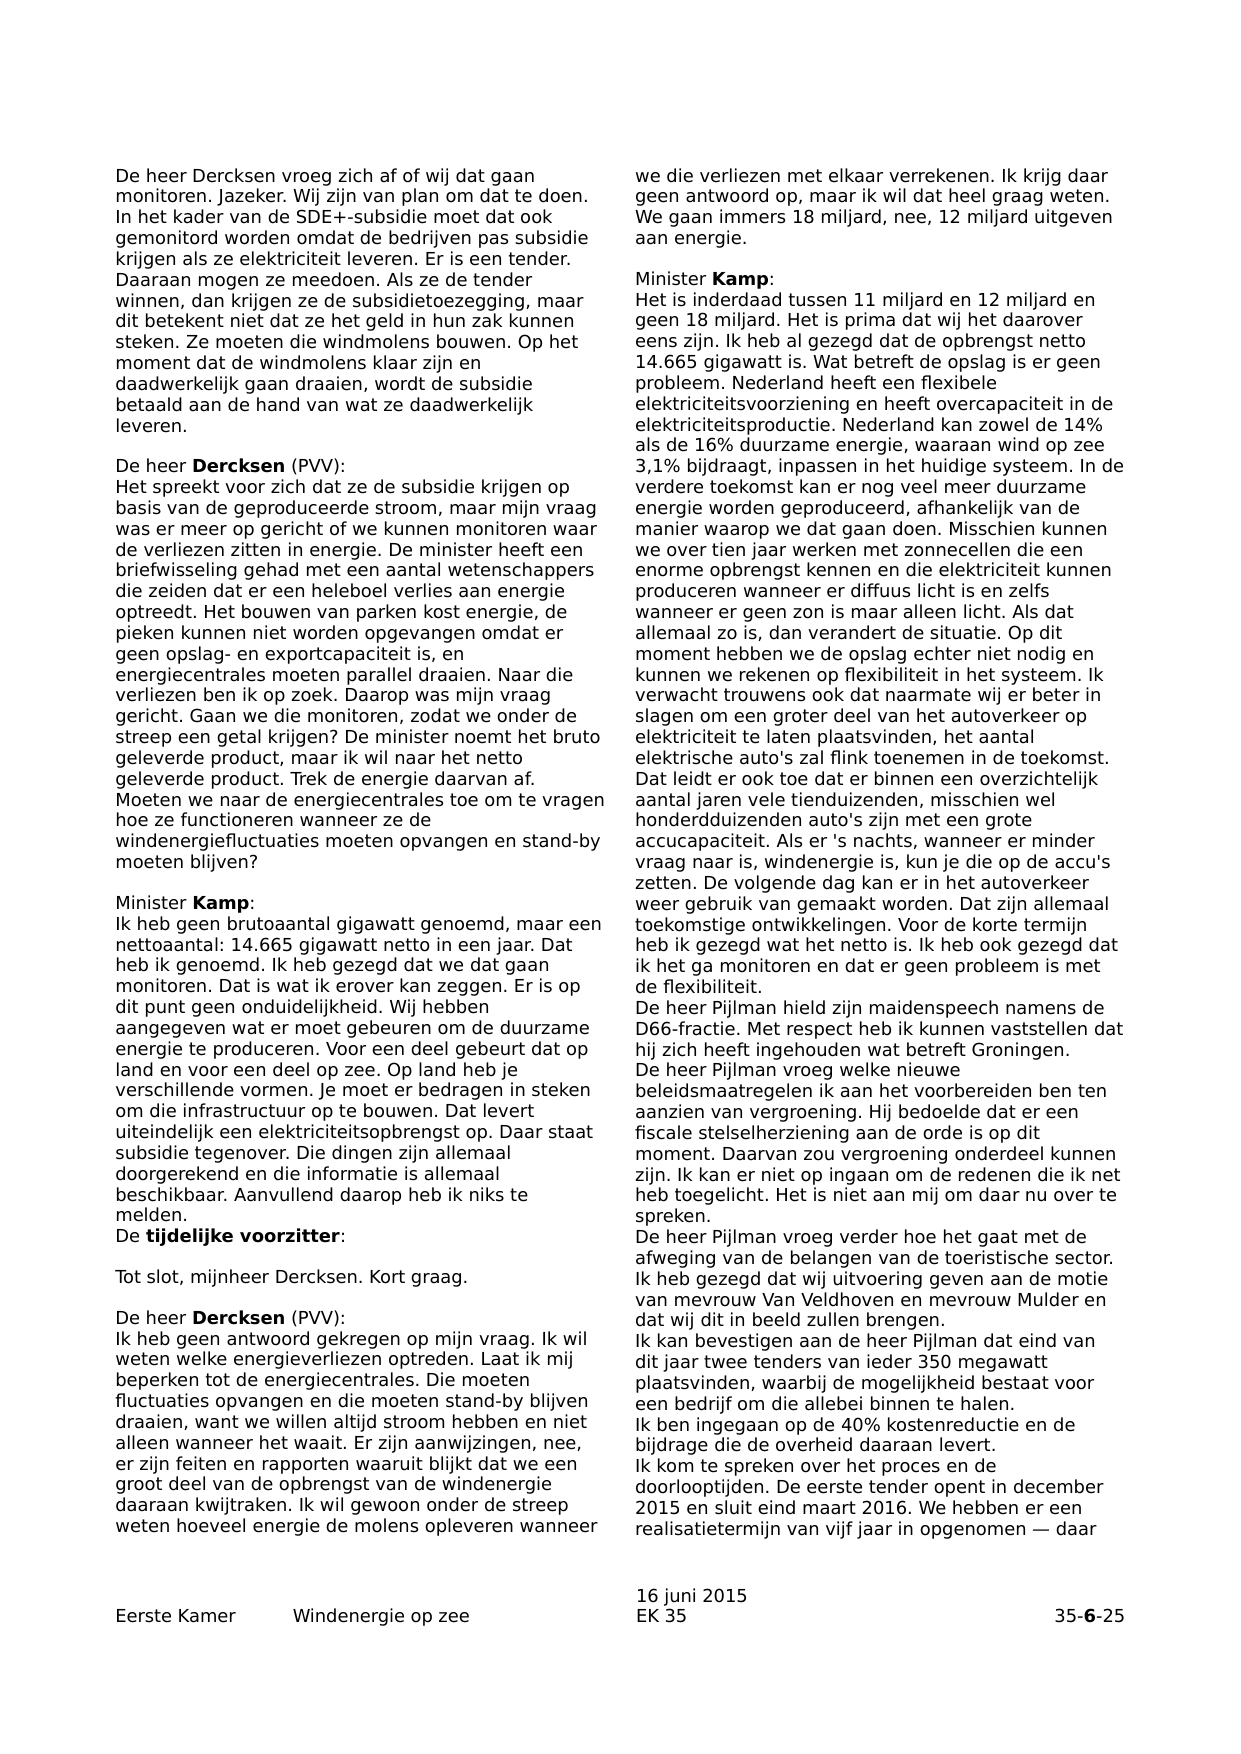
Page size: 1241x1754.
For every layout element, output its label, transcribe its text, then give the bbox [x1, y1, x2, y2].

text Ik ben ingegaan op de 40% kostenreductie en de bijdrage die de overheid daaraan levert. [635, 1414, 1125, 1456]
text Ik heb geen brutoaantal gigawatt genoemd, maar een nettoaantal: 14.665 gigawatt netto in een jaar. Dat heb ik genoemd. Ik heb gezegd dat we dat gaan monitoren. Dat is wat ik erover kan zeggen. Er is op dit punt geen onduidelijkheid. Wij hebben aangegeven wat er moet gebeuren om de duurzame energie te produceren. Voor een deel gebeurt dat op land en voor een deel op zee. Op land heb je verschillende vormen. Je moet er bedragen in steken om die infrastructuur op te bouwen. Dat levert uiteindelijk een elektriciteitsopbrengst op. Daar staat subsidie tegenover. Die dingen zijn allemaal doorgerekend en die informatie is allemaal beschikbaar. Aanvullend daarop heb ik niks te melden. [115, 913, 605, 1226]
text Ik heb geen antwoord gekregen op mijn vraag. Ik wil weten welke energieverliezen optreden. Laat ik mij beperken tot de energiecentrales. Die moeten fluctuaties opvangen en die moeten stand-by blijven draaien, want we willen altijd stroom hebben en niet alleen wanneer het waait. Er zijn aanwijzingen, nee, er zijn feiten en rapporten waaruit blijkt dat we een groot deel van de opbrengst van de windenergie daaraan kwijtraken. Ik wil gewoon onder de streep weten hoeveel energie de molens opleveren wanneer [115, 1328, 605, 1537]
text De heer Pijlman hield zijn maidenspeech namens de D66-fractie. Met respect heb ik kunnen vaststellen dat hij zich heeft ingehouden wat betreft Groningen. [635, 998, 1125, 1060]
text De heer Dercksen (PVV): [115, 456, 605, 477]
text Minister Kamp: [635, 269, 1125, 289]
text we die verliezen met elkaar verrekenen. Ik krijg daar geen antwoord op, maar ik wil dat heel graag weten. We gaan immers 18 miljard, nee, 12 miljard uitgeven aan energie. [635, 165, 1125, 249]
text Ik kan bevestigen aan de heer Pijlman dat eind van dit jaar twee tenders van ieder 350 megawatt plaatsvinden, waarbij de mogelijkheid bestaat voor een bedrijf om die allebei binnen te halen. [635, 1331, 1125, 1414]
text De heer Pijlman vroeg welke nieuwe beleidsmaatregelen ik aan het voorbereiden ben ten aanzien van vergroening. Hij bedoelde dat er een fiscale stelselherziening aan de orde is op dit moment. Daarvan zou vergroening onderdeel kunnen zijn. Ik kan er niet op ingaan om de redenen die ik net heb toegelicht. Het is niet aan mij om daar nu over te spreken. [635, 1060, 1125, 1227]
text Minister Kamp: [115, 893, 605, 913]
text Het is inderdaad tussen 11 miljard en 12 miljard en geen 18 miljard. Het is prima dat wij het daarover eens zijn. Ik heb al gezegd dat de opbrengst netto 14.665 gigawatt is. Wat betreft de opslag is er geen probleem. Nederland heeft een flexibele elektriciteitsvoorziening en heeft overcapaciteit in de elektriciteitsproductie. Nederland kan zowel de 14% als de 16% duurzame energie, waaraan wind op zee 3,1% bijdraagt, inpassen in het huidige systeem. In de verdere toekomst kan er nog veel meer duurzame energie worden geproduceerd, afhankelijk van de manier waarop we dat gaan doen. Misschien kunnen we over tien jaar werken met zonnecellen die een enorme opbrengst kennen en die elektriciteit kunnen produceren wanneer er diffuus licht is en zelfs wanneer er geen zon is maar alleen licht. Als dat allemaal zo is, dan verandert de situatie. Op dit moment hebben we de opslag echter niet nodig en kunnen we rekenen op flexibiliteit in het systeem. Ik verwacht trouwens ook dat naarmate wij er beter in slagen om een groter deel van het autoverkeer op elektriciteit te laten plaatsvinden, het aantal elektrische auto's zal flink toenemen in de toekomst. Dat leidt er ook toe dat er binnen een overzichtelijk aantal jaren vele tienduizenden, misschien wel honderdduizenden auto's zijn met een grote accucapaciteit. Als er 's nachts, wanneer er minder vraag naar is, windenergie is, kun je die op de accu's zetten. De volgende dag kan er in het autoverkeer weer gebruik van gemaakt worden. Dat zijn allemaal toekomstige ontwikkelingen. Voor de korte termijn heb ik gezegd wat het netto is. Ik heb ook gezegd dat ik het ga monitoren en dat er geen probleem is met de flexibiliteit. [635, 289, 1125, 998]
text De tijdelijke voorzitter: [115, 1226, 605, 1247]
text Tot slot, mijnheer Dercksen. Kort graag. [115, 1267, 605, 1287]
text Het spreekt voor zich dat ze de subsidie krijgen op basis van de geproduceerde stroom, maar mijn vraag was er meer op gericht of we kunnen monitoren waar de verliezen zitten in energie. De minister heeft een briefwisseling gehad met een aantal wetenschappers die zeiden dat er een heleboel verlies aan energie optreedt. Het bouwen van parken kost energie, de pieken kunnen niet worden opgevangen omdat er geen opslag- en exportcapaciteit is, en energiecentrales moeten parallel draaien. Naar die verliezen ben ik op zoek. Daarop was mijn vraag gericht. Gaan we die monitoren, zodat we onder de streep een getal krijgen? De minister noemt het bruto geleverde product, maar ik wil naar het netto geleverde product. Trek de energie daarvan af. Moeten we naar de energiecentrales toe om te vragen hoe ze functioneren wanneer ze de windenergiefluctuaties moeten opvangen en stand-by moeten blijven? [115, 477, 605, 873]
text Ik kom te spreken over het proces en de doorlooptijden. De eerste tender opent in december 2015 en sluit eind maart 2016. We hebben er een realisatietermijn van vijf jaar in opgenomen — daar [635, 1456, 1125, 1539]
text De heer Pijlman vroeg verder hoe het gaat met de afweging van de belangen van de toeristische sector. Ik heb gezegd dat wij uitvoering geven aan de motie van mevrouw Van Veldhoven en mevrouw Mulder en dat wij dit in beeld zullen brengen. [635, 1227, 1125, 1331]
text De heer Dercksen (PVV): [115, 1307, 605, 1328]
text De heer Dercksen vroeg zich af of wij dat gaan monitoren. Jazeker. Wij zijn van plan om dat te doen. In het kader van de SDE+-subsidie moet dat ook gemonitord worden omdat de bedrijven pas subsidie krijgen als ze elektriciteit leveren. Er is een tender. Daaraan mogen ze meedoen. Als ze de tender winnen, dan krijgen ze de subsidietoezegging, maar dit betekent niet dat ze het geld in hun zak kunnen steken. Ze moeten die windmolens bouwen. Op het moment dat de windmolens klaar zijn en daadwerkelijk gaan draaien, wordt de subsidie betaald aan de hand van wat ze daadwerkelijk leveren. [115, 165, 605, 436]
